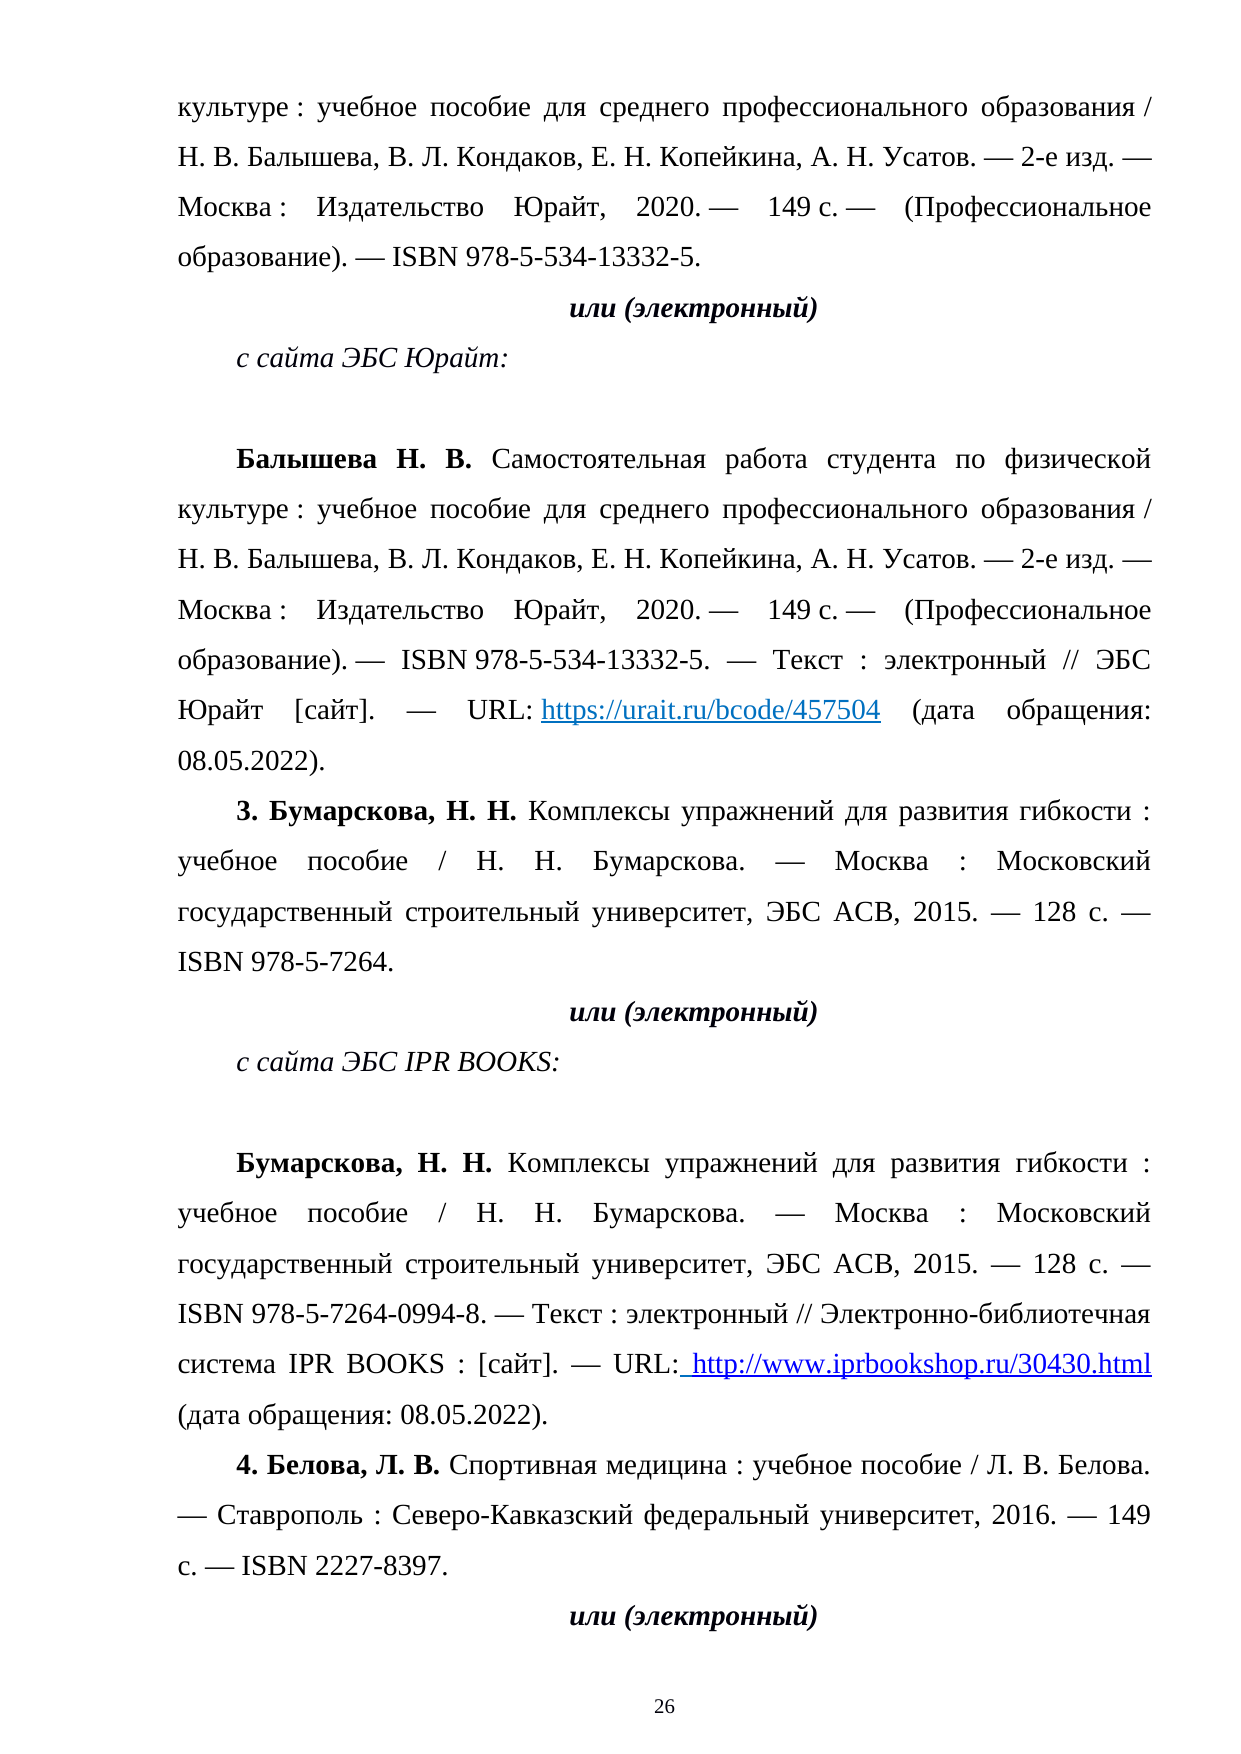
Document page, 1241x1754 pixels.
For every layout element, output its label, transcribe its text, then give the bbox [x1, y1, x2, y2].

text культуре : учебное пособие для среднего профессионального образования / Н. В. Балышева, В. Л. Кондаков, Е. Н. Копейкина, А. Н. Усатов. — 2-е изд. — Москва : Издательство Юрайт, 2020. — 149 с. — (Профессиональное образование). — ISBN 978-5-534-13332-5. [177, 89, 1152, 273]
text 4. Белова, Л. В. Спортивная медицина : учебное пособие / Л. В. Белова. — Ставрополь : Северо-Кавказский федеральный университет, 2016. — 149 c. — ISBN 2227-8397. [177, 1447, 1152, 1581]
list с сайта ЭБС IPR BOOKS: [177, 1044, 1152, 1078]
text 3. Бумарскова, Н. Н. Комплексы упражнений для развития гибкости : учебное пособие / Н. Н. Бумарскова. — Москва : Московский государственный строительный университет, ЭБС АСВ, 2015. — 128 c. — ISBN 978-5-7264. [177, 793, 1152, 977]
text Бумарскова, Н. Н. Комплексы упражнений для развития гибкости : учебное пособие / Н. Н. Бумарскова. — Москва : Московский государственный строительный университет, ЭБС АСВ, 2015. — 128 c. — ISBN 978-5-7264-0994-8. — Текст : электронный // Электронно-библиотечная система IPR BOOKS : [сайт]. — URL: http://www.iprbookshop.ru/30430.html (дата обращения: 08.05.2022). [177, 1145, 1152, 1430]
list или (электронный) [177, 290, 1152, 323]
list или (электронный) [177, 1598, 1152, 1632]
list или (электронный) [177, 994, 1152, 1028]
text Балышева Н. В. Самостоятельная работа студента по физической культуре : учебное пособие для среднего профессионального образования / Н. В. Балышева, В. Л. Кондаков, Е. Н. Копейкина, А. Н. Усатов. — 2-е изд. — Москва : Издательство Юрайт, 2020. — 149 с. — (Профессиональное образование). — ISBN 978-5-534-13332-5. — Текст : электронный // ЭБС Юрайт [сайт]. — URL: https://urait.ru/bcode/457504 (дата обращения: 08.05.2022). [177, 441, 1152, 776]
list с сайта ЭБС Юрайт: [177, 340, 1152, 374]
